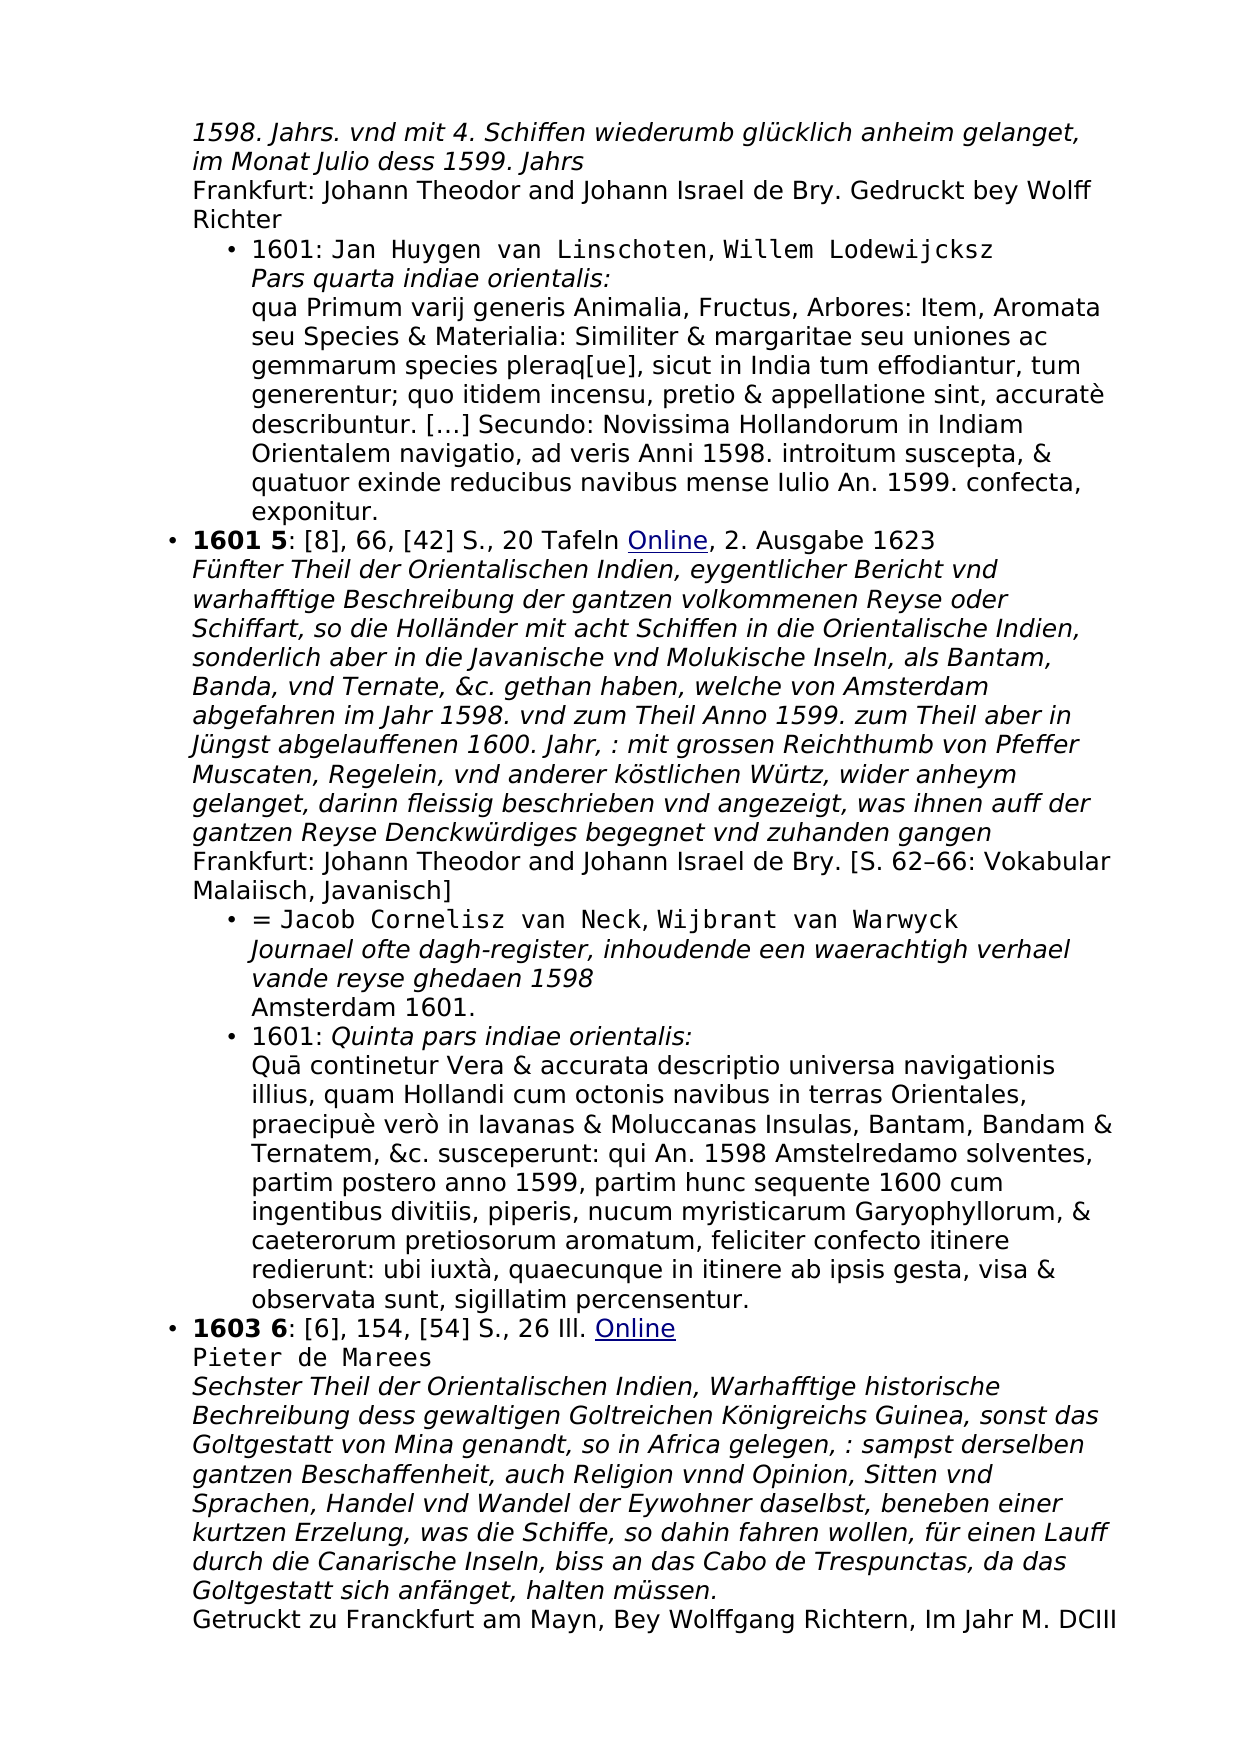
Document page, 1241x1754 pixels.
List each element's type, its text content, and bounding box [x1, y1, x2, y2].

list = Jacob Cornelisz van Neck, Wijbrant van Warwyck Journael ofte dagh-register, inhoudende een waerachtigh verhael vande reyse ghedaen 1598 Amsterdam 1601. [236, 906, 1122, 1022]
list 1601: Jan Huygen van Linschoten, Willem Lodewijcksz Pars quarta indiae orientalis: qua Primum varij generis Animalia, Fructus, Arbores: Item, Aromata seu Species & Materialia: Similiter & margaritae seu uniones ac gemmarum species pleraq[ue], sicut in India tum effodiantur, tum generentur; quo itidem incensu, pretio & appellatione sint, accuratè describuntur. […] Secundo: Novissima Hollandorum in Indiam Orientalem navigatio, ad veris Anni 1598. introitum suscepta, & quatuor exinde reducibus navibus mense Iulio An. 1599. confecta, exponitur. [236, 235, 1122, 526]
list 1601 5: [8], 66, [42] S., 20 Tafeln Online, 2. Ausgabe 1623 Fünfter Theil der Orientalischen Indien, eygentlicher Bericht vnd warhafftige Beschreibung der gantzen volkommenen Reyse oder Schiffart, so die Holländer mit acht Schiffen in die Orientalische Indien, sonderlich aber in die Javanische vnd Molukische Inseln, als Bantam, Banda, vnd Ternate, &c. gethan haben, welche von Amsterdam abgefahren im Jahr 1598. vnd zum Theil Anno 1599. zum Theil aber in Jüngst abgelauffenen 1600. Jahr, : mit grossen Reichthumb von Pfeffer Muscaten, Regelein, vnd anderer köstlichen Würtz, wider anheym gelanget, darinn fleissig beschrieben vnd angezeigt, was ihnen auff der gantzen Reyse Denckwürdiges begegnet vnd zuhanden gangen Frankfurt: Johann Theodor and Johann Israel de Bry. [S. 62–66: Vokabular Malaiisch, Javanisch] [177, 526, 1122, 906]
list 1603 6: [6], 154, [54] S., 26 Ill. Online Pieter de Marees Sechster Theil der Orientalischen Indien, Warhafftige historische Bechreibung dess gewaltigen Goltreichen Königreichs Guinea, sonst das Goltgestatt von Mina genandt, so in Africa gelegen, : sampst derselben gantzen Beschaffenheit, auch Religion vnnd Opinion, Sitten vnd Sprachen, Handel vnd Wandel der Eywohner daselbst, beneben einer kurtzen Erzelung, was die Schiffe, so dahin fahren wollen, für einen Lauff durch die Canarische Inseln, biss an das Cabo de Trespunctas, da das Goltgestatt sich anfänget, halten müssen. Getruckt zu Franckfurt am Mayn, Bey Wolffgang Richtern, Im Jahr M. DCIII [177, 1314, 1122, 1635]
list 1601: Quinta pars indiae orientalis: Quā continetur Vera & accurata descriptio universa navigationis illius, quam Hollandi cum octonis navibus in terras Orientales, praecipuè verò in Iavanas & Moluccanas Insulas, Bantam, Bandam & Ternatem, &c. susceperunt: qui An. 1598 Amstelredamo solventes, partim postero anno 1599, partim hunc sequente 1600 cum ingentibus divitiis, piperis, nucum myristicarum Garyophyllorum, & caeterorum pretiosorum aromatum, feliciter confecto itinere redierunt: ubi iuxtà, quaecunque in itinere ab ipsis gesta, visa & observata sunt, sigillatim percensentur. [236, 1022, 1122, 1314]
list 1598. Jahrs. vnd mit 4. Schiffen wiederumb glücklich anheim gelanget, im Monat Julio dess 1599. Jahrs Frankfurt: Johann Theodor and Johann Israel de Bry. Gedruckt bey Wolff Richter [177, 118, 1122, 235]
